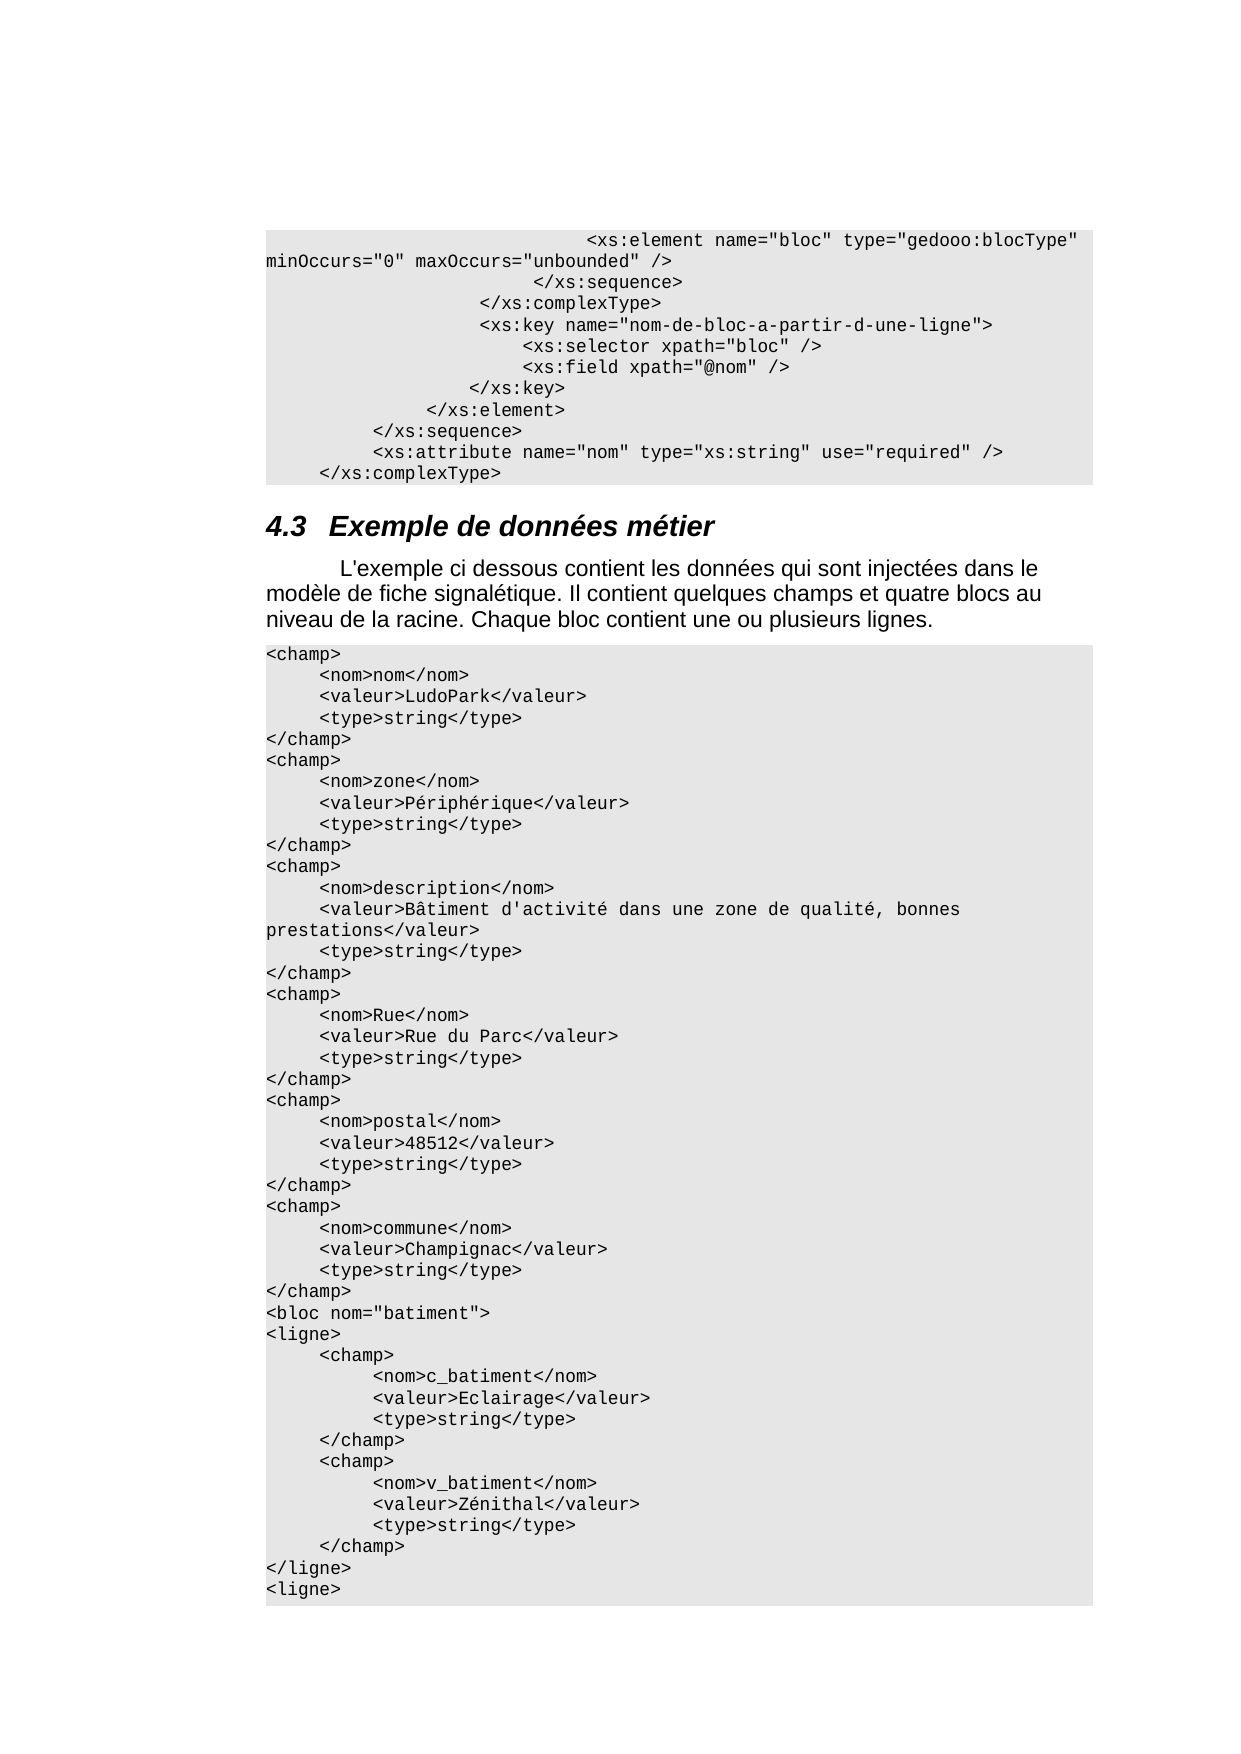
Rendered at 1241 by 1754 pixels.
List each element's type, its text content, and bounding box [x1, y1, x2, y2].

text <nom>v_batiment</nom> [266, 1473, 1093, 1495]
text <type>string</type> [266, 1155, 1093, 1176]
text <valeur>48512</valeur> [266, 1133, 1093, 1155]
text </champ> [266, 1070, 1093, 1091]
text <xs:selector xpath="bloc" /> [266, 337, 1093, 358]
subtitle Exemple de données métier [266, 510, 1093, 543]
text <type>string</type> [266, 1410, 1093, 1431]
text <ligne> [266, 1580, 1093, 1601]
text </champ> [266, 1176, 1093, 1197]
text <type>string</type> [266, 1261, 1093, 1282]
text <valeur>Eclairage</valeur> [266, 1388, 1093, 1410]
text <valeur>Champignac</valeur> [266, 1240, 1093, 1261]
text </champ> [266, 963, 1093, 985]
text L'exemple ci dessous contient les données qui sont injectées dans le modèle de fiche signalétique. Il contient quelques champs et quatre blocs au niveau de la racine. Chaque bloc contient une ou plusieurs lignes. [266, 555, 1093, 632]
text </xs:sequence> [266, 273, 1093, 294]
text <champ> [266, 645, 1093, 666]
text <valeur>Zénithal</valeur> [266, 1495, 1093, 1516]
text <xs:element name="bloc" type="gedooo:blocType" minOccurs="0" maxOccurs="unbounded" /> [266, 230, 1093, 273]
text <champ> [266, 751, 1093, 772]
text <nom>description</nom> [266, 878, 1093, 900]
text <valeur>LudoPark</valeur> [266, 687, 1093, 708]
text <bloc nom="batiment"> [266, 1303, 1093, 1325]
text <type>string</type> [266, 1048, 1093, 1070]
text <champ> [266, 1091, 1093, 1112]
text </champ> [266, 836, 1093, 857]
text </xs:complexType> [266, 294, 1093, 315]
text <nom>postal</nom> [266, 1112, 1093, 1133]
text <xs:field xpath="@nom" /> [266, 358, 1093, 379]
text <type>string</type> [266, 815, 1093, 836]
text </ligne> [266, 1558, 1093, 1580]
text <champ> [266, 1452, 1093, 1473]
text </xs:sequence> [266, 422, 1093, 443]
text </champ> [266, 1431, 1093, 1452]
text <type>string</type> [266, 942, 1093, 963]
text <xs:attribute name="nom" type="xs:string" use="required" /> [266, 443, 1093, 464]
text <type>string</type> [266, 1516, 1093, 1537]
text <champ> [266, 857, 1093, 878]
text <valeur>Périphérique</valeur> [266, 793, 1093, 815]
text </champ> [266, 1537, 1093, 1558]
text </xs:complexType> [266, 464, 1093, 485]
text <type>string</type> [266, 708, 1093, 730]
text <ligne> [266, 1325, 1093, 1346]
text <champ> [266, 1346, 1093, 1367]
text </xs:element> [266, 400, 1093, 422]
text <valeur>Rue du Parc</valeur> [266, 1027, 1093, 1048]
text <valeur>Bâtiment d'activité dans une zone de qualité, bonnes prestations</valeur> [266, 900, 1093, 942]
text <nom>c_batiment</nom> [266, 1367, 1093, 1388]
text <champ> [266, 1197, 1093, 1218]
text <nom>commune</nom> [266, 1218, 1093, 1240]
text </champ> [266, 1282, 1093, 1303]
text </champ> [266, 730, 1093, 751]
text <champ> [266, 985, 1093, 1006]
text <nom>Rue</nom> [266, 1006, 1093, 1027]
text </xs:key> [266, 379, 1093, 400]
text <xs:key name="nom-de-bloc-a-partir-d-une-ligne"> [266, 315, 1093, 337]
text <nom>nom</nom> [266, 666, 1093, 687]
text <nom>zone</nom> [266, 772, 1093, 793]
